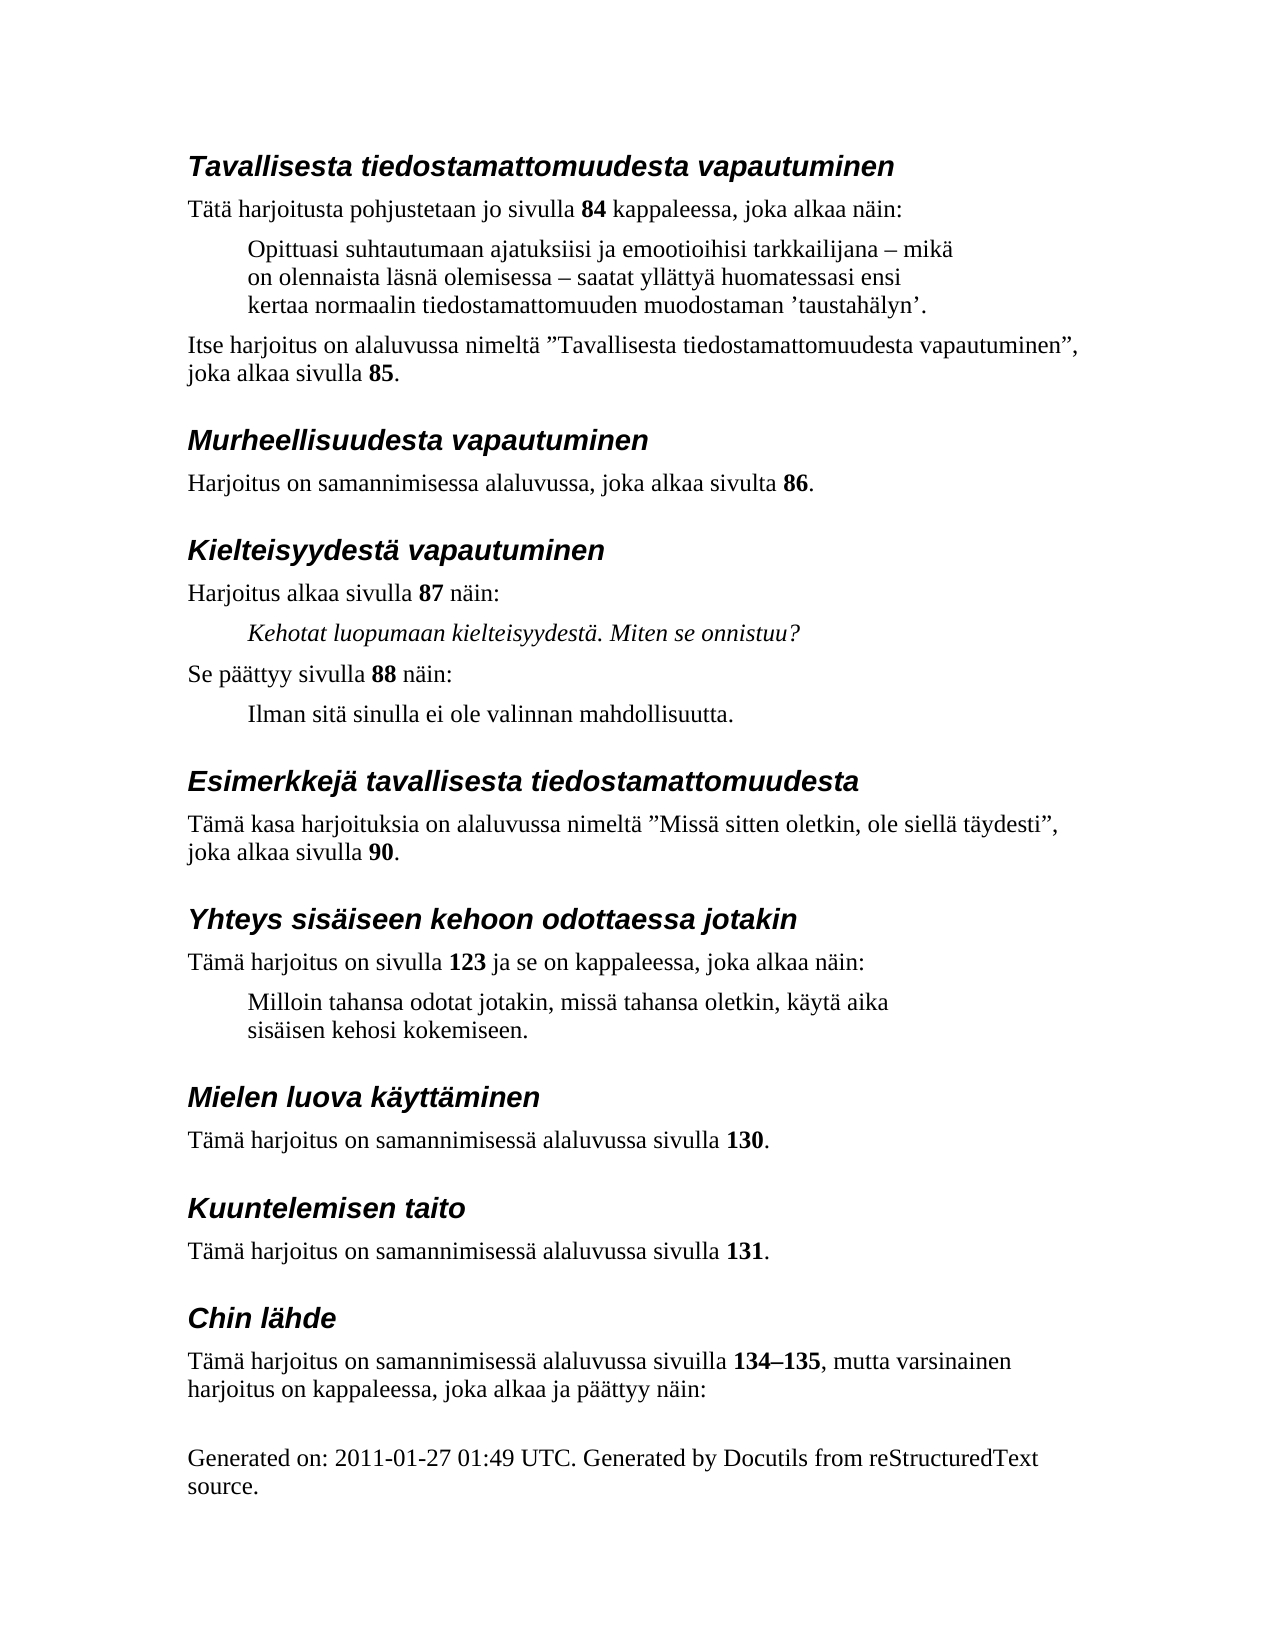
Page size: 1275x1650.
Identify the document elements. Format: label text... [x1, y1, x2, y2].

text Milloin tahansa odotat jotakin, missä tahansa oletkin, käytä aika sisäisen kehosi kokemiseen. [247, 988, 967, 1044]
subtitle Tavallisesta tiedostamattomuudesta vapautuminen [187, 150, 1087, 183]
text Opittuasi suhtautumaan ajatuksiisi ja emootioihisi tarkkailijana – mikä on olennaista läsnä olemisessa – saatat yllättyä huomatessasi ensi kertaa normaalin tiedostamattomuuden muodostaman ’taustahälyn’. [247, 235, 967, 318]
subtitle Yhteys sisäiseen kehoon odottaessa jotakin [187, 903, 1087, 936]
subtitle Chin lähde [187, 1302, 1087, 1334]
text Kehotat luopumaan kielteisyydestä. Miten se onnistuu? [247, 619, 967, 647]
subtitle Mielen luova käyttäminen [187, 1081, 1087, 1114]
text Tätä harjoitusta pohjustetaan jo sivulla 84 kappaleessa, joka alkaa näin: [187, 195, 1087, 223]
text Harjoitus alkaa sivulla 87 näin: [187, 579, 1087, 607]
text Tämä harjoitus on sivulla 123 ja se on kappaleessa, joka alkaa näin: [187, 948, 1087, 976]
subtitle Kuuntelemisen taito [187, 1192, 1087, 1224]
subtitle Kielteisyydestä vapautuminen [187, 534, 1087, 567]
text Se päättyy sivulla 88 näin: [187, 660, 1087, 687]
text Harjoitus on samannimisessa alaluvussa, joka alkaa sivulta 86. [187, 469, 1087, 497]
text Ilman sitä sinulla ei ole valinnan mahdollisuutta. [247, 700, 967, 728]
text Tämä harjoitus on samannimisessä alaluvussa sivulla 131. [187, 1237, 1087, 1264]
subtitle Esimerkkejä tavallisesta tiedostamattomuudesta [187, 765, 1087, 798]
text Tämä kasa harjoituksia on alaluvussa nimeltä ”Missä sitten oletkin, ole siellä täydesti”, joka alkaa sivulla 90. [187, 810, 1087, 866]
text Itse harjoitus on alaluvussa nimeltä ”Tavallisesta tiedostamattomuudesta vapautuminen”, joka alkaa sivulla 85. [187, 331, 1087, 386]
text Tämä harjoitus on samannimisessä alaluvussa sivulla 130. [187, 1126, 1087, 1154]
subtitle Murheellisuudesta vapautuminen [187, 424, 1087, 456]
text Tämä harjoitus on samannimisessä alaluvussa sivuilla 134–135, mutta varsinainen harjoitus on kappaleessa, joka alkaa ja päättyy näin: [187, 1347, 1087, 1402]
